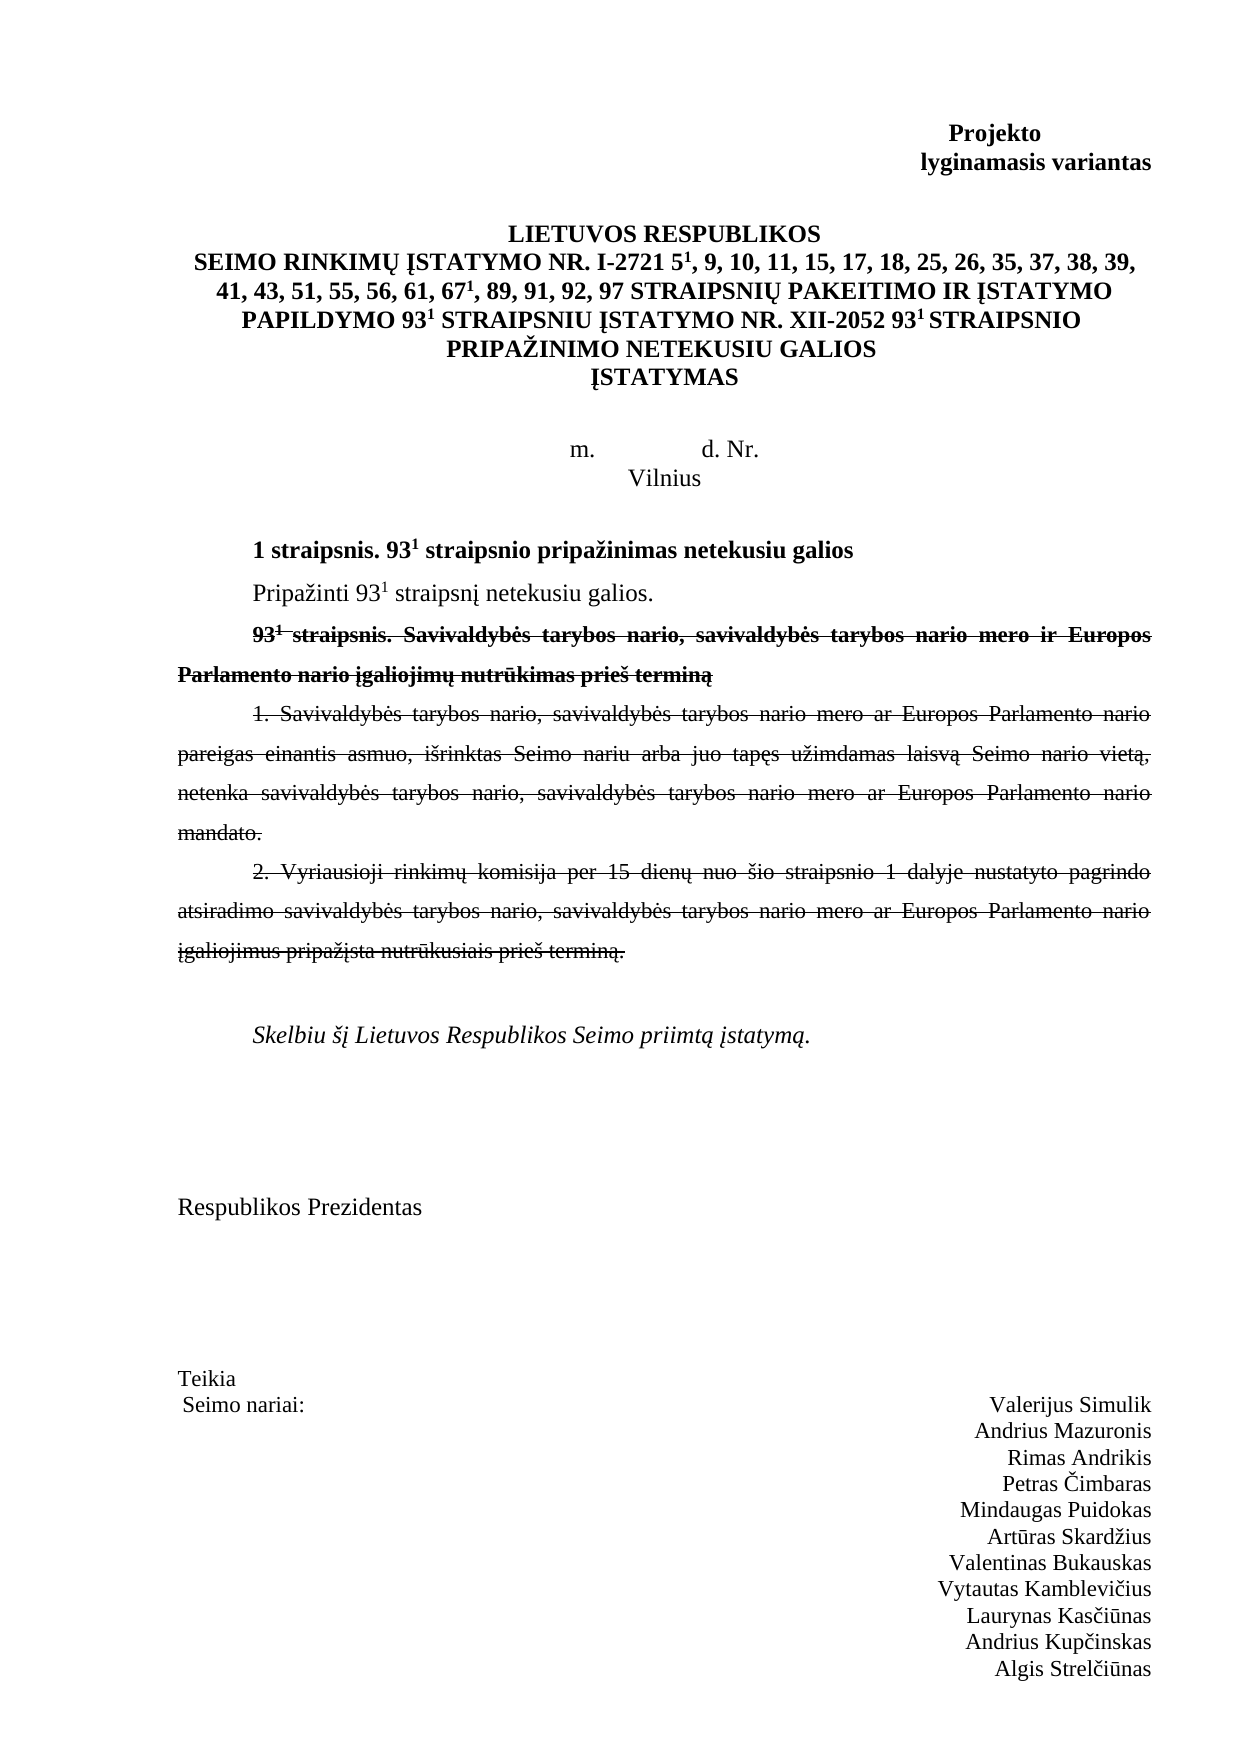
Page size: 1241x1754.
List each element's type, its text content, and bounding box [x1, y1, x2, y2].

text 1. Savivaldybės tarybos nario, savivaldybės tarybos nario mero ar Europos Parlamento nario pareigas einantis asmuo, išrinktas Seimo nariu arba juo tapęs užimdamas laisvą Seimo nario vietą, netenka savivaldybės tarybos nario, savivaldybės tarybos nario mero ar Europos Parlamento nario mandato. [177, 700, 1152, 794]
text pripažinimo netekusiu galios [177, 334, 1152, 362]
text SEIMO RINKIMŲ ĮSTATYMO NR. I-2721 51, 9, 10, 11, 15, 17, 18, 25, 26, 35, 37, 38, 39, 41, 43, 51, 55, 56, 61, 671, 89, 91, 92, 97 STRAIPSNIŲ PAKEITIMO IR ĮSTATYMO PAPILDYMO 931 STRAIPSNIU Įstatymo Nr. XII-2052 931 straipsnio [177, 247, 1152, 334]
text Algis Strelčiūnas [927, 1654, 1152, 1681]
text LIETUVOS RESPUBLIKOS [177, 219, 1152, 247]
text Andrius Mazuronis [927, 1417, 1152, 1444]
text 2. Vyriausioji rinkimų komisija per 15 dienų nuo šio straipsnio 1 dalyje nustatyto pagrindo atsiradimo savivaldybės tarybos nario, savivaldybės tarybos nario mero ar Europos Parlamento nario įgaliojimus pripažįsta nutrūkusiais prieš terminą. [177, 858, 1152, 963]
text 1 straipsnis. 931 straipsnio pripažinimas netekusiu galios [177, 535, 1152, 564]
text Vytautas Kamblevičius [927, 1576, 1152, 1602]
text Laurynas Kasčiūnas [927, 1602, 1152, 1628]
text Skelbiu šį Lietuvos Respublikos Seimo priimtą įstatymą. [177, 1020, 1152, 1048]
text Mindaugas Puidokas [927, 1496, 1152, 1523]
text Projekto [177, 118, 1152, 147]
text Valentinas Bukauskas [927, 1549, 1152, 1576]
text Petras Čimbaras [927, 1470, 1152, 1496]
text Respublikos Prezidentas [177, 1192, 1152, 1221]
text Vilnius [177, 463, 1152, 492]
text 931 straipsnis. Savivaldybės tarybos nario, savivaldybės tarybos nario mero ir Europos Parlamento nario įgaliojimų nutrūkimas prieš terminą [177, 621, 1152, 687]
text Teikia [177, 1365, 1152, 1391]
text įstatymas [177, 362, 1152, 391]
text Andrius Kupčinskas [927, 1628, 1152, 1654]
text Seimo nariai: Valerijus Simulik [177, 1391, 1152, 1417]
text Pripažinti 931 straipsnį netekusiu galios. [177, 578, 1152, 607]
text Artūras Skardžius [927, 1523, 1152, 1549]
text lyginamasis variantas [177, 147, 1152, 176]
text Rimas Andrikis [927, 1444, 1152, 1470]
text 1. Savivaldybės tarybos nario, savivaldybės tarybos nario mero ar Europos Parlamento nario pareigas einantis asmuo, išrinktas Seimo nariu arba juo tapęs užimdamas laisvą Seimo nario vietą, netenka savivaldybės tarybos nario, savivaldybės tarybos nario mero ar Europos Parlamento nario mandato. [177, 795, 1152, 845]
text m. d. Nr. [177, 434, 1152, 463]
